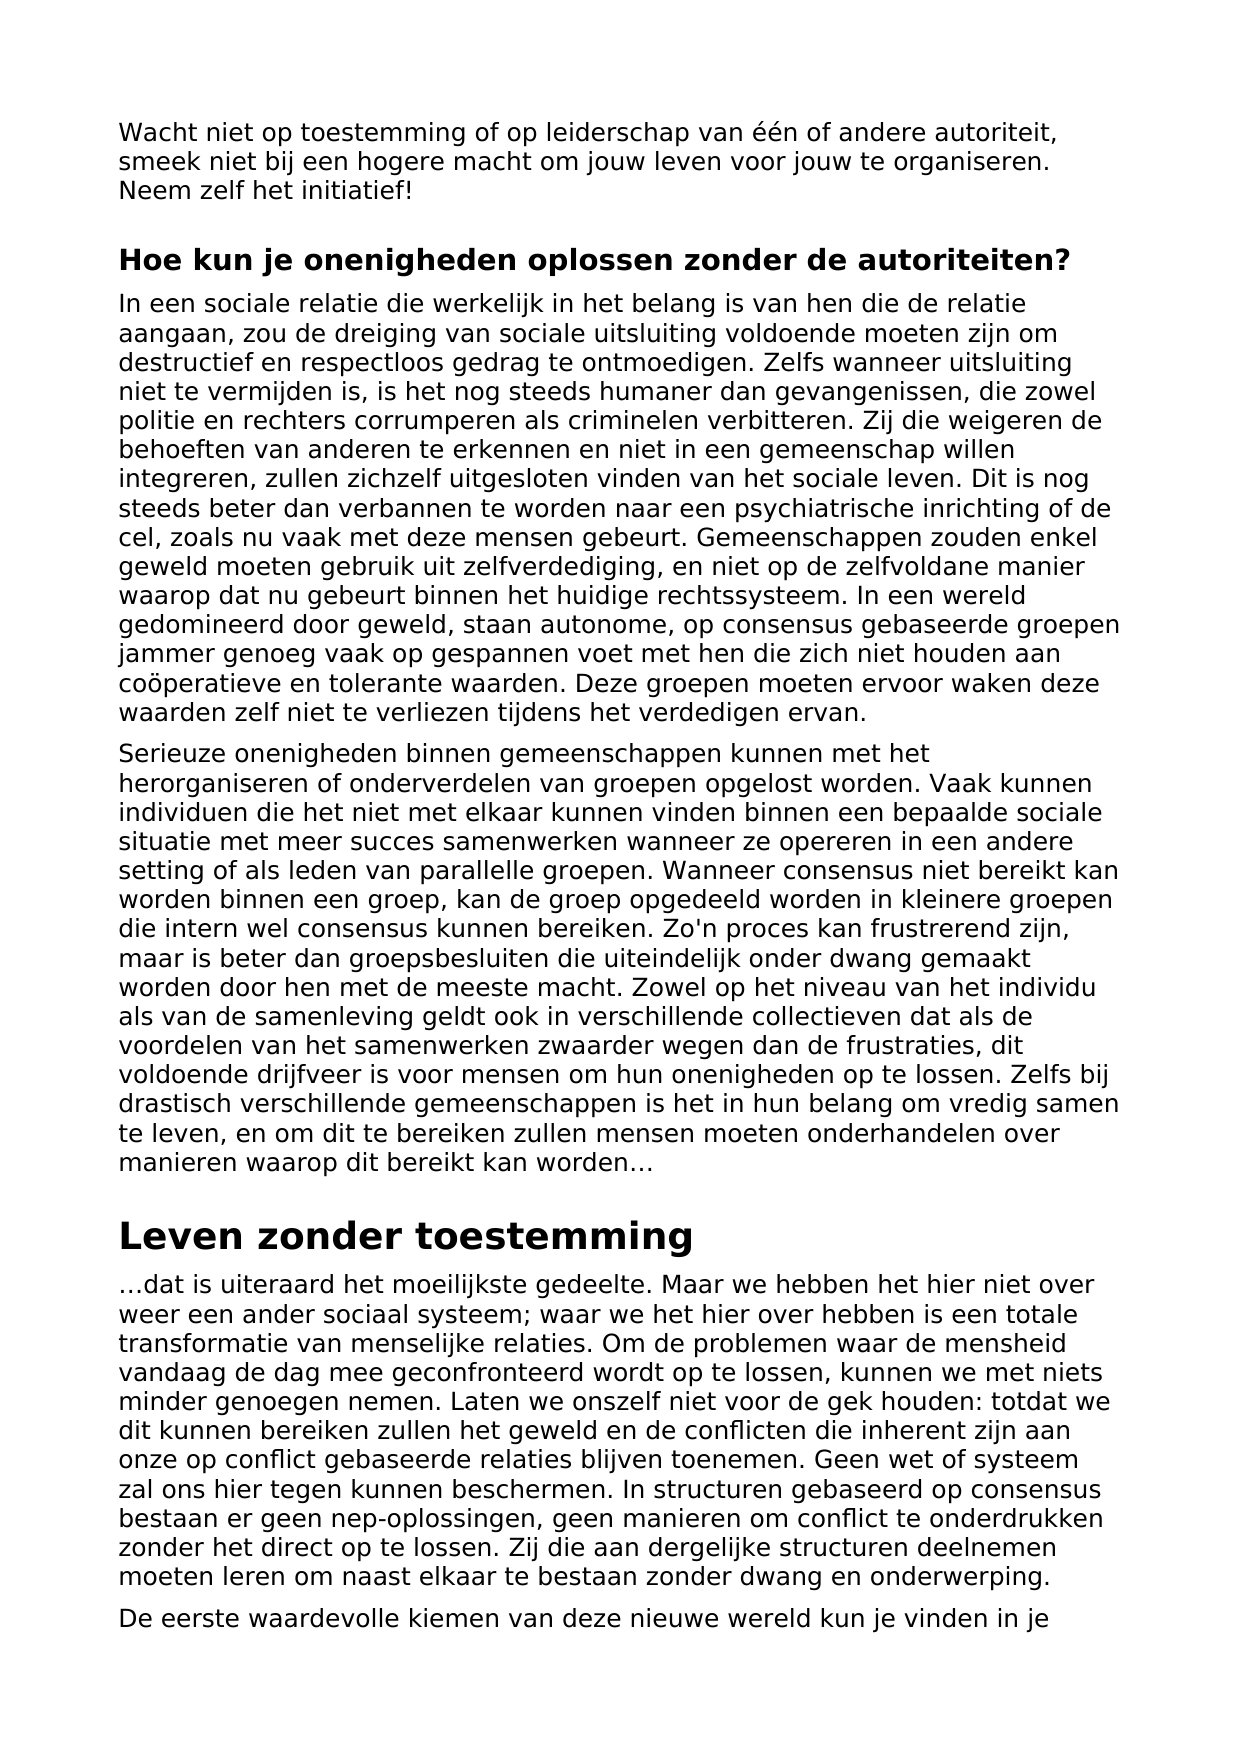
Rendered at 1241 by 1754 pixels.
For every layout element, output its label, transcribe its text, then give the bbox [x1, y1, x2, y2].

text Serieuze onenigheden binnen gemeenschappen kunnen met het herorganiseren of onderverdelen van groepen opgelost worden. Vaak kunnen individuen die het niet met elkaar kunnen vinden binnen een bepaalde sociale situatie met meer succes samenwerken wanneer ze opereren in een andere setting of als leden van parallelle groepen. Wanneer consensus niet bereikt kan worden binnen een groep, kan de groep opgedeeld worden in kleinere groepen die intern wel consensus kunnen bereiken. Zo'n proces kan frustrerend zijn, maar is beter dan groepsbesluiten die uiteindelijk onder dwang gemaakt worden door hen met de meeste macht. Zowel op het niveau van het individu als van de samenleving geldt ook in verschillende collectieven dat als de voordelen van het samenwerken zwaarder wegen dan de frustraties, dit voldoende drijfveer is voor mensen om hun onenigheden op te lossen. Zelfs bij drastisch verschillende gemeenschappen is het in hun belang om vredig samen te leven, en om dit te bereiken zullen mensen moeten onderhandelen over manieren waarop dit bereikt kan worden… [118, 739, 1122, 1177]
text Wacht niet op toestemming of op leiderschap van één of andere autoriteit, smeek niet bij een hogere macht om jouw leven voor jouw te organiseren. Neem zelf het initiatief! [118, 118, 1122, 206]
subtitle Leven zonder toestemming [118, 1214, 1122, 1258]
text …dat is uiteraard het moeilijkste gedeelte. Maar we hebben het hier niet over weer een ander sociaal systeem; waar we het hier over hebben is een totale transformatie van menselijke relaties. Om de problemen waar de mensheid vandaag de dag mee geconfronteerd wordt op te lossen, kunnen we met niets minder genoegen nemen. Laten we onszelf niet voor de gek houden: totdat we dit kunnen bereiken zullen het geweld en de conflicten die inherent zijn aan onze op conflict gebaseerde relaties blijven toenemen. Geen wet of systeem zal ons hier tegen kunnen beschermen. In structuren gebaseerd op consensus bestaan er geen nep-oplossingen, geen manieren om conflict te onderdrukken zonder het direct op te lossen. Zij die aan dergelijke structuren deelnemen moeten leren om naast elkaar te bestaan zonder dwang en onderwerping. [118, 1271, 1122, 1592]
text In een sociale relatie die werkelijk in het belang is van hen die de relatie aangaan, zou de dreiging van sociale uitsluiting voldoende moeten zijn om destructief en respectloos gedrag te ontmoedigen. Zelfs wanneer uitsluiting niet te vermijden is, is het nog steeds humaner dan gevangenissen, die zowel politie en rechters corrumperen als criminelen verbitteren. Zij die weigeren de behoeften van anderen te erkennen en niet in een gemeenschap willen integreren, zullen zichzelf uitgesloten vinden van het sociale leven. Dit is nog steeds beter dan verbannen te worden naar een psychiatrische inrichting of de cel, zoals nu vaak met deze mensen gebeurt. Gemeenschappen zouden enkel geweld moeten gebruik uit zelfverdediging, en niet op de zelfvoldane manier waarop dat nu gebeurt binnen het huidige rechtssysteem. In een wereld gedomineerd door geweld, staan autonome, op consensus gebaseerde groepen jammer genoeg vaak op gespannen voet met hen die zich niet houden aan coöperatieve en tolerante waarden. Deze groepen moeten ervoor waken deze waarden zelf niet te verliezen tijdens het verdedigen ervan. [118, 289, 1122, 727]
subtitle Hoe kun je onenigheden oplossen zonder de autoriteiten? [118, 243, 1122, 277]
text De eerste waardevolle kiemen van deze nieuwe wereld kun je vinden in je [118, 1604, 1122, 1633]
